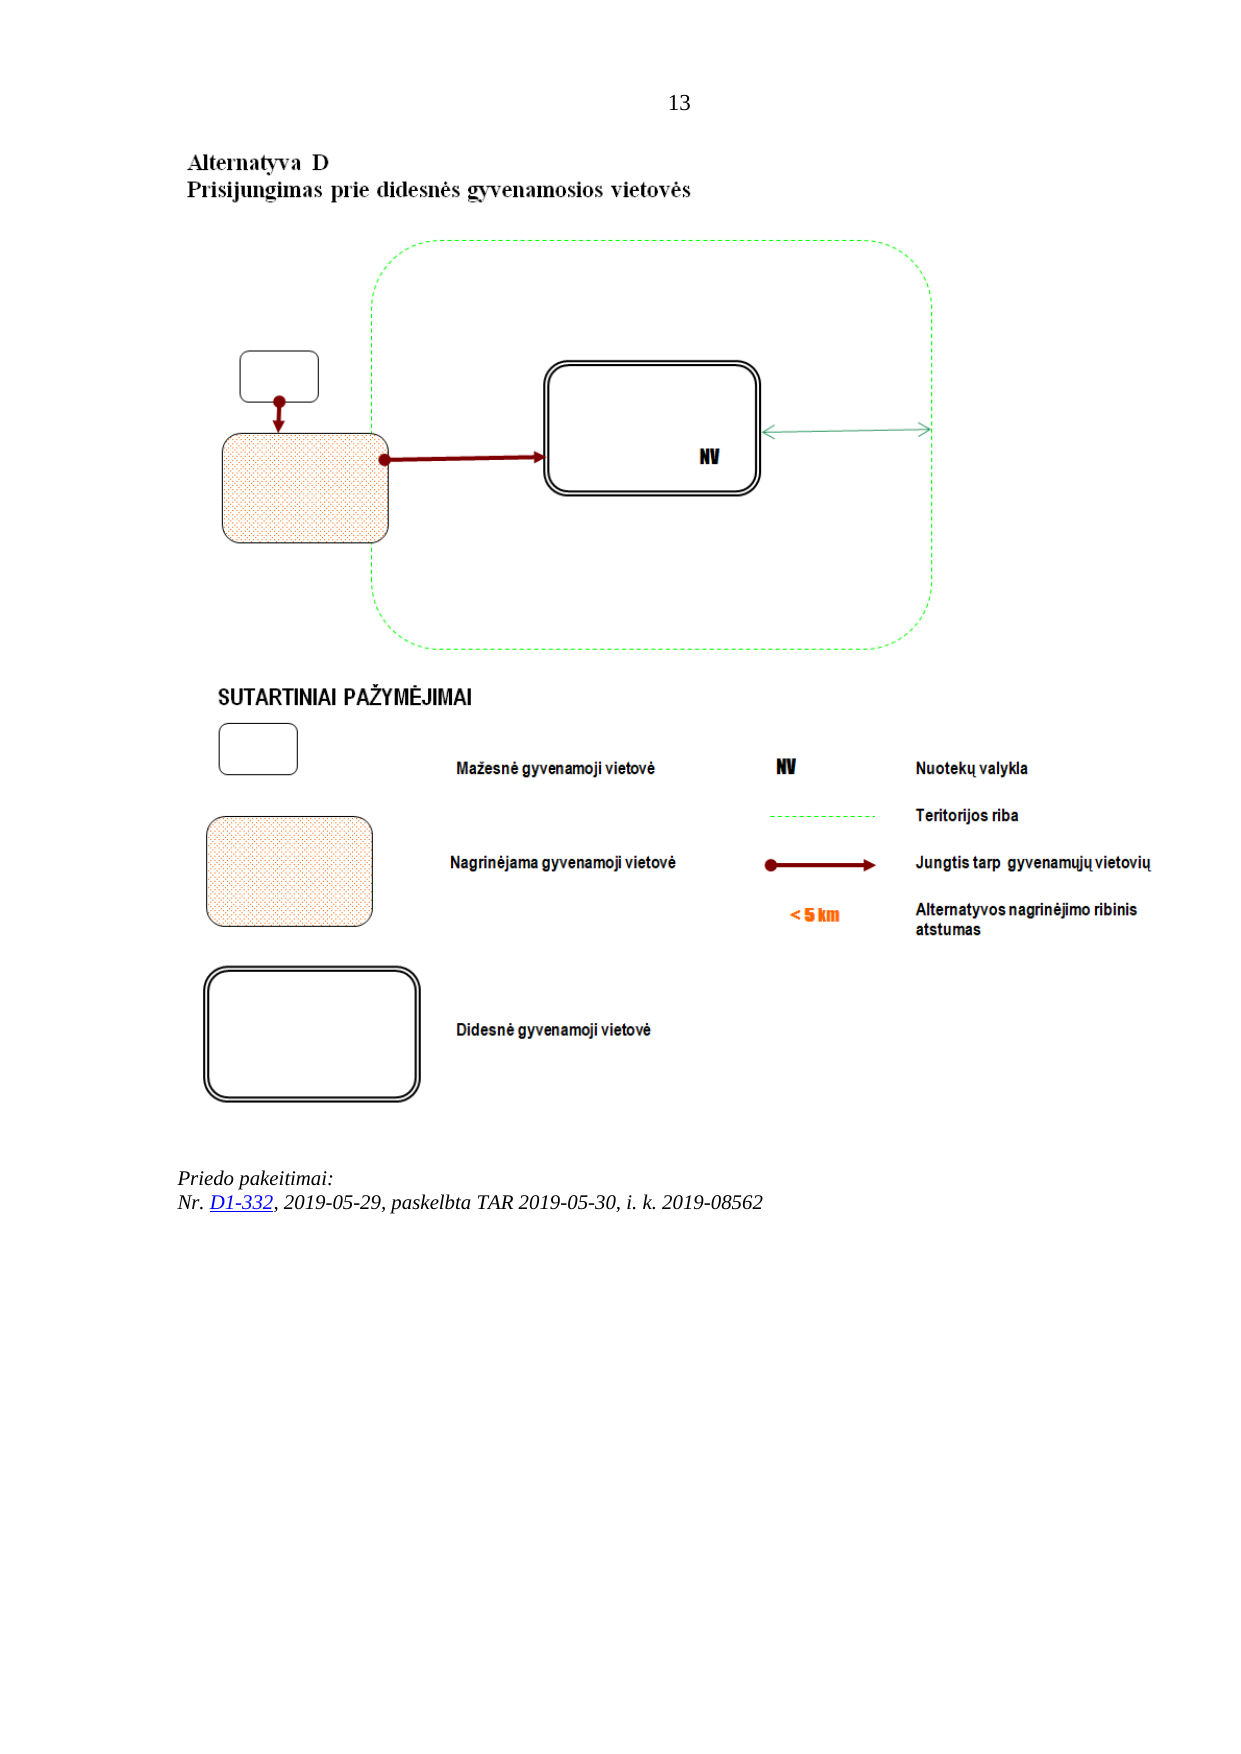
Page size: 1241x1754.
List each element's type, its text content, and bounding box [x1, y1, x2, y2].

text Priedo pakeitimai: [177, 1166, 1181, 1190]
text Nr. D1-332, 2019-05-29, paskelbta TAR 2019-05-30, i. k. 2019-08562 [177, 1190, 1181, 1214]
